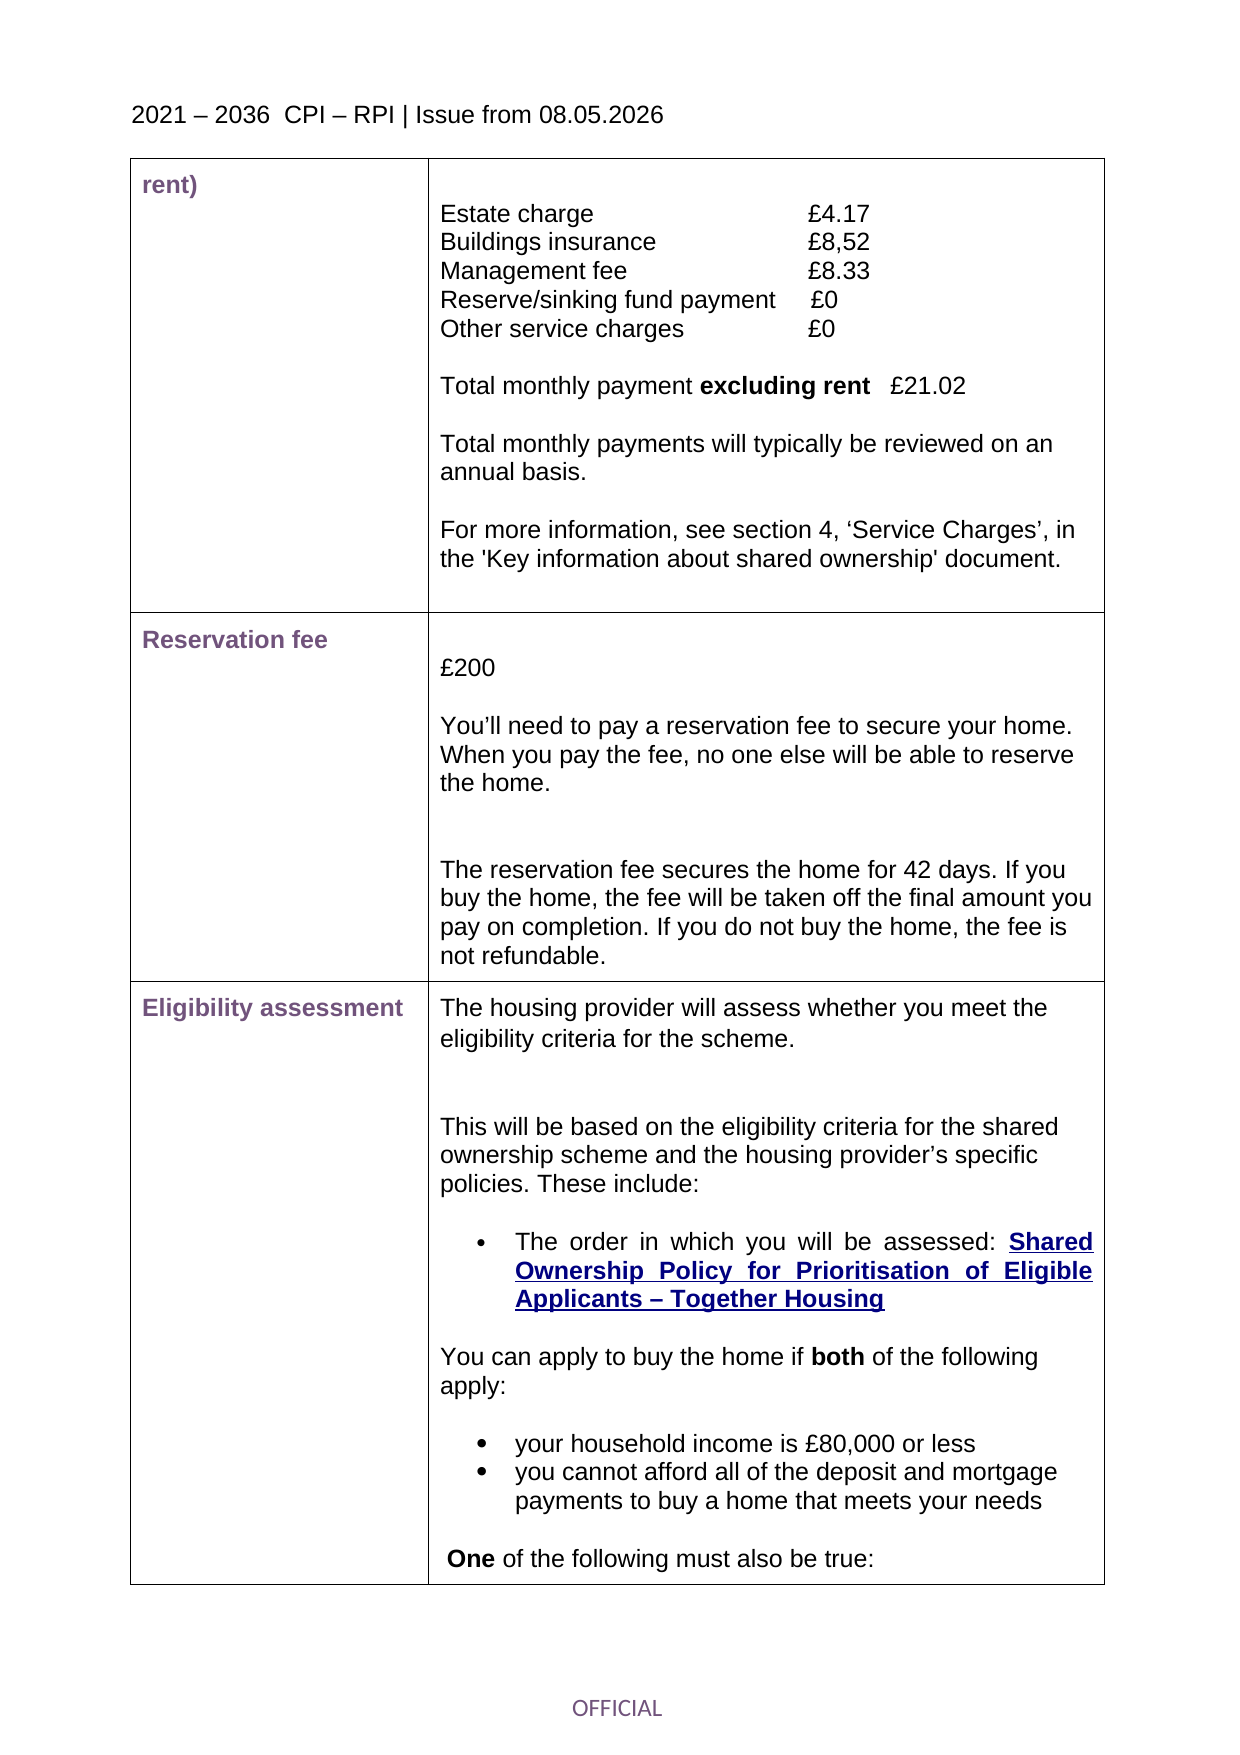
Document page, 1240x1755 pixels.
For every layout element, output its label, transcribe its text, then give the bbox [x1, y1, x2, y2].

table_cell Reservation fee [131, 613, 428, 981]
table_cell The housing provider will assess whether you meet the eligibility criteria for the scheme. This will be based on the eligibility criteria for the shared ownership scheme and the housing provider’s specific policies. These include: The order in which you will be assessed: Shared Ownership Policy for Prioritisation of Eligible Applicants – Together Housing You can apply to buy the home if both of the following apply: your household income is £80,000 or less you cannot afford all of the deposit and mortgage payments to buy a home that meets your needs One of the following must also be true: you're a first-time buyer you used to own a home but cannot afford to buy one now you're forming a new household - for example, after a relationship breakdown you're an existing shared owner, and you want to move you own a home and want to move but cannot afford to buy a new home for your needs If you own a home, you must have completed the sale of the home on or before the date you complete your shared ownership purchase. As part of your application, your finances and credit history will be assessed to ensure that you can afford and sustain the rental and mortgage payments. [429, 982, 1104, 1584]
table_cell Eligibility assessment [131, 982, 428, 1584]
table_cell rent) [131, 159, 428, 612]
table_cell £200 You’ll need to pay a reservation fee to secure your home. When you pay the fee, no one else will be able to reserve the home. The reservation fee secures the home for 42 days. If you buy the home, the fee will be taken off the final amount you pay on completion. If you do not buy the home, the fee is not refundable. [429, 613, 1104, 981]
table_cell Estate charge £4.17 Buildings insurance £8,52 Management fee £8.33 Reserve/sinking fund payment £0 Other service charges £0 Total monthly payment excluding rent £21.02 Total monthly payments will typically be reviewed on an annual basis. For more information, see section 4, ‘Service Charges’, in the 'Key information about shared ownership' document. [429, 159, 1104, 612]
